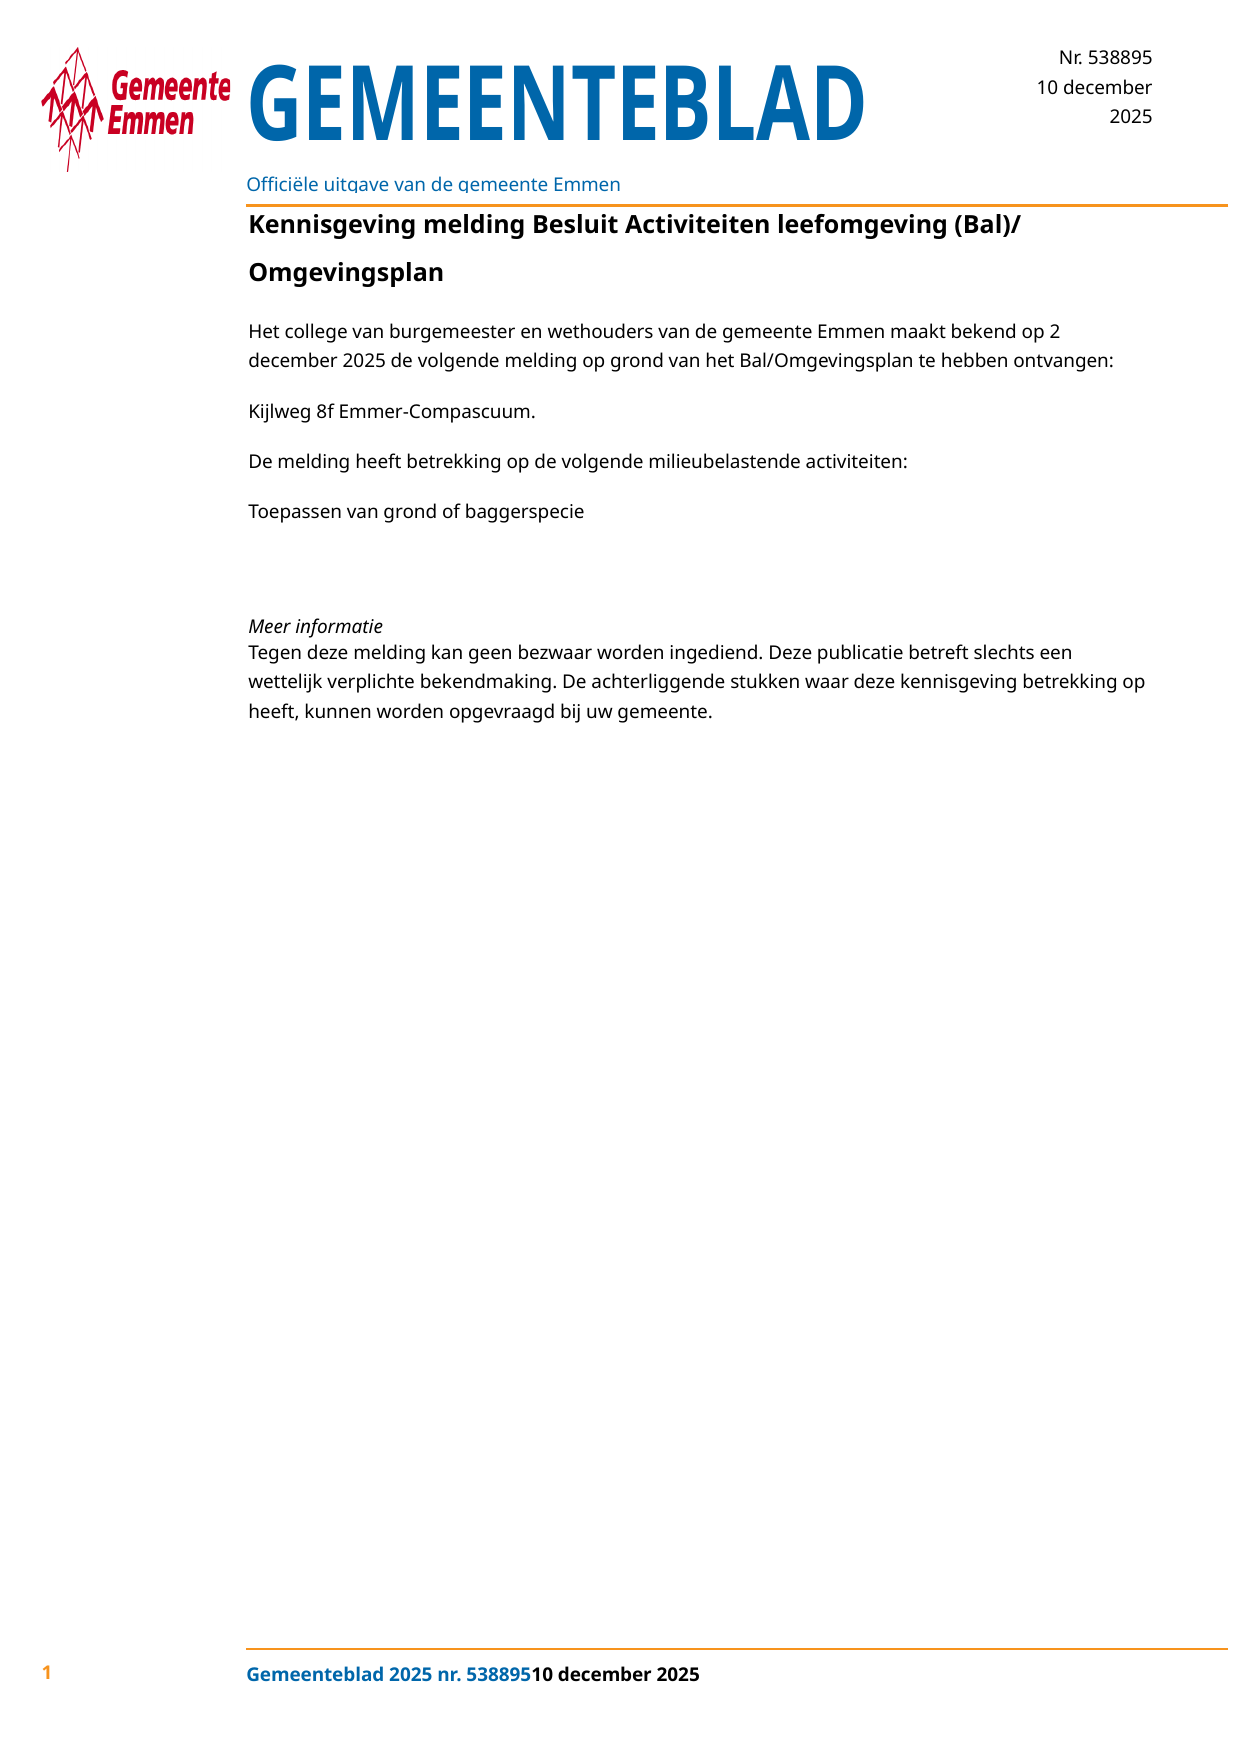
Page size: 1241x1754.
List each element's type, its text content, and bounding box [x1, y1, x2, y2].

text Kennisgeving melding Besluit Activiteiten leefomgeving (Bal)/ Omgevingsplan [248, 207, 1152, 288]
text Tegen deze melding kan geen bezwaar worden ingediend. Deze publicatie betreft slechts een wettelijk verplichte bekendmaking. De achterliggende stukken waar deze kennisgeving betrekking op heeft, kunnen worden opgevraagd bij uw gemeente. [248, 639, 1152, 724]
picture [41, 47, 231, 172]
text De melding heeft betrekking op de volgende milieubelastende activiteiten: [248, 448, 1152, 474]
text Het college van burgemeester en wethouders van de gemeente Emmen maakt bekend op 2 december 2025 de volgende melding op grond van het Bal/Omgevingsplan te hebben ontvangen: [248, 318, 1152, 373]
text Kijlweg 8f Emmer-Compascuum. [248, 398, 1152, 424]
text Toepassen van grond of baggerspecie [248, 499, 1152, 524]
text Meer informatie [248, 613, 1152, 639]
